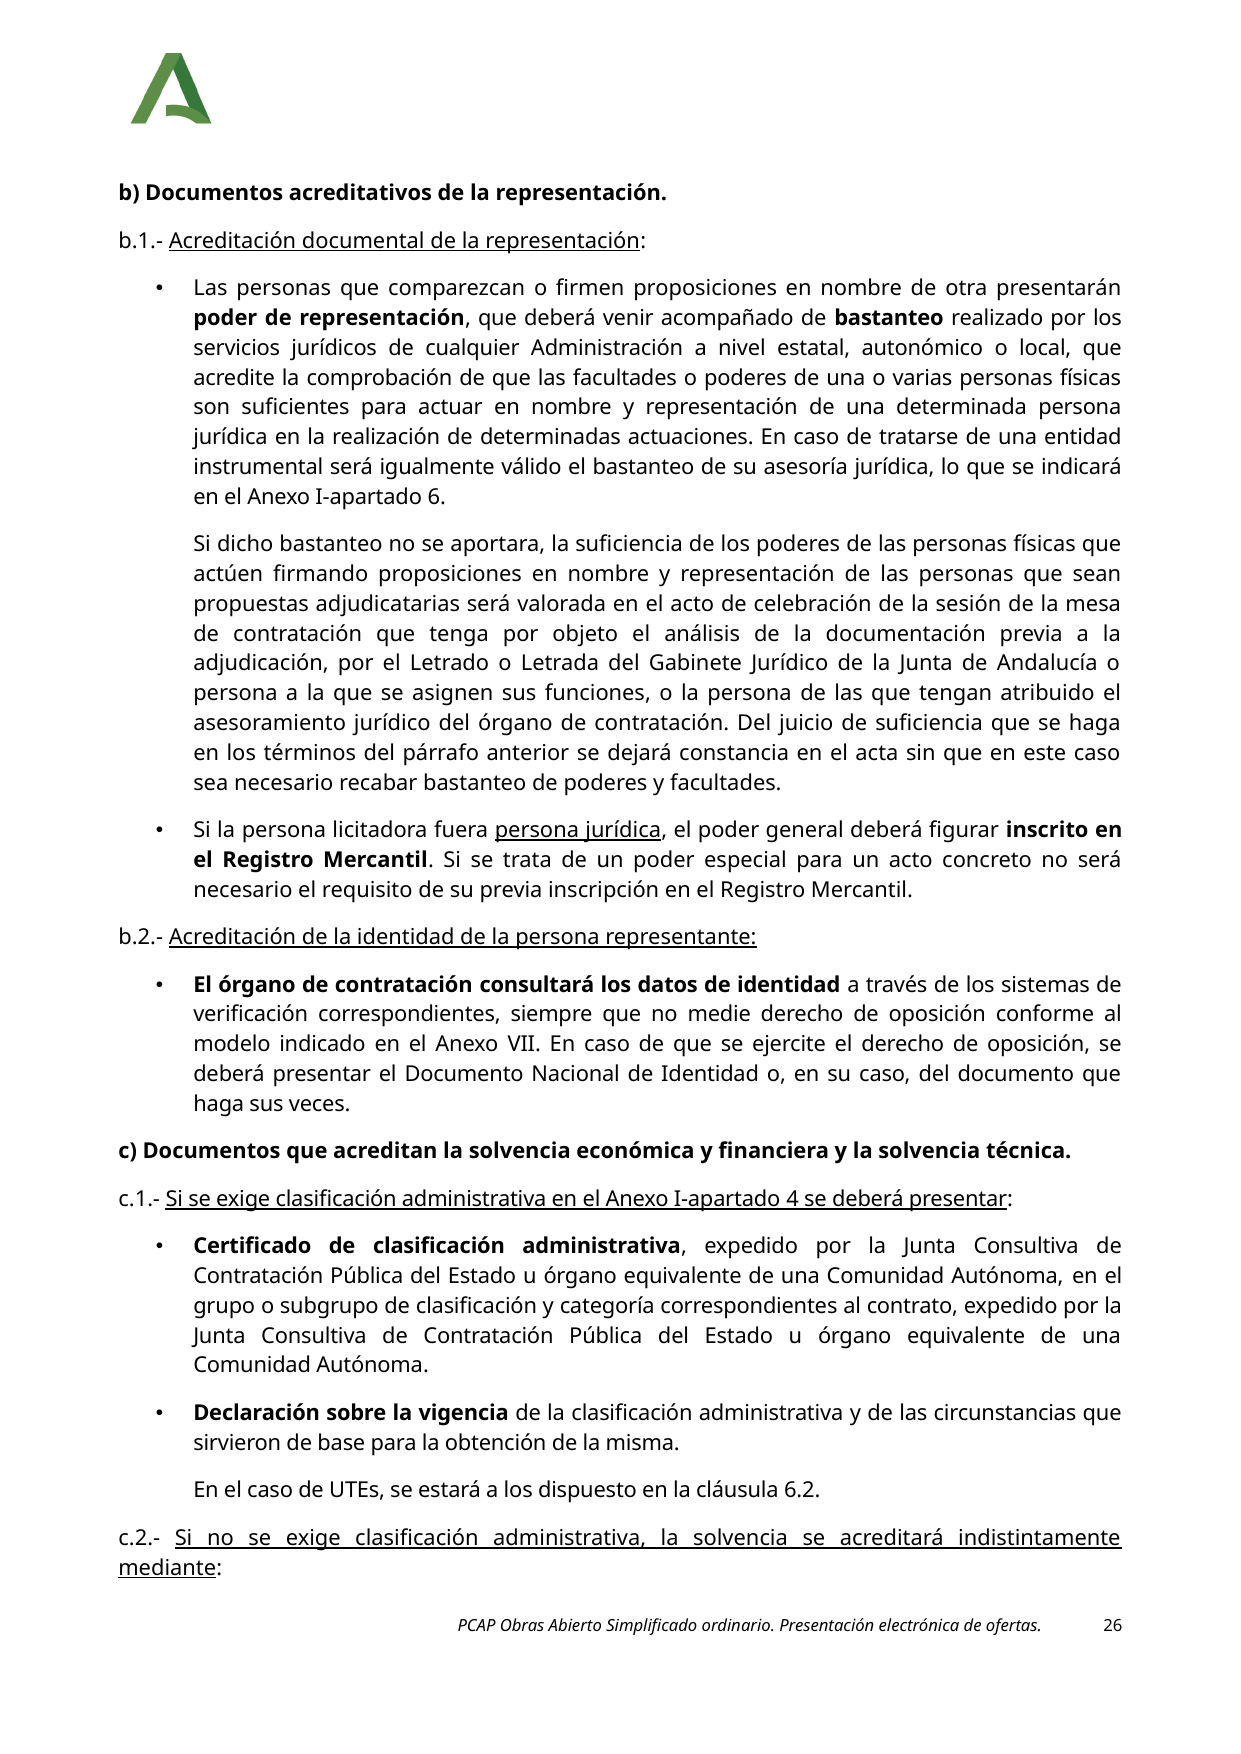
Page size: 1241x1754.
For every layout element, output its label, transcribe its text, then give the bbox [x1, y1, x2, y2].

text b.1.- Acreditación documental de la representación: [118, 224, 1122, 254]
picture [127, 48, 216, 128]
list Si la persona licitadora fuera persona jurídica, el poder general deberá figurar inscrito en el Registro Mercantil. Si se trata de un poder especial para un acto concreto no será necesario el requisito de su previa inscripción en el Registro Mercantil. [156, 814, 1122, 903]
list Si dicho bastanteo no se aportara, la suficiencia de los poderes de las personas físicas que actúen firmando proposiciones en nombre y representación de las personas que sean propuestas adjudicatarias será valorada en el acto de celebración de la sesión de la mesa de contratación que tenga por objeto el análisis de la documentación previa a la adjudicación, por el Letrado o Letrada del Gabinete Jurídico de la Junta de Andalucía o persona a la que se asignen sus funciones, o la persona de las que tengan atribuido el asesoramiento jurídico del órgano de contratación. Del juicio de suficiencia que se haga en los términos del párrafo anterior se dejará constancia en el acta sin que en este caso sea necesario recabar bastanteo de poderes y facultades. [156, 528, 1122, 796]
text c) Documentos que acreditan la solvencia económica y financiera y la solvencia técnica. [118, 1135, 1122, 1165]
text c.1.- Si se exige clasificación administrativa en el Anexo I-apartado 4 se deberá presentar: [118, 1183, 1122, 1212]
text c.2.- Si no se exige clasificación administrativa, la solvencia se acreditará indistintamente mediante: [118, 1522, 1122, 1581]
list Las personas que comparezcan o firmen proposiciones en nombre de otra presentarán poder de representación, que deberá venir acompañado de bastanteo realizado por los servicios jurídicos de cualquier Administración a nivel estatal, autonómico o local, que acredite la comprobación de que las facultades o poderes de una o varias personas físicas son suficientes para actuar en nombre y representación de una determinada persona jurídica en la realización de determinadas actuaciones. En caso de tratarse de una entidad instrumental será igualmente válido el bastanteo de su asesoría jurídica, lo que se indicará en el Anexo I-apartado 6. [156, 272, 1122, 510]
list Declaración sobre la vigencia de la clasificación administrativa y de las circunstancias que sirvieron de base para la obtención de la misma. [156, 1397, 1122, 1456]
text b) Documentos acreditativos de la representación. [118, 177, 1122, 207]
text b.2.- Acreditación de la identidad de la persona representante: [118, 921, 1122, 951]
list Certificado de clasificación administrativa, expedido por la Junta Consultiva de Contratación Pública del Estado u órgano equivalente de una Comunidad Autónoma, en el grupo o subgrupo de clasificación y categoría correspondientes al contrato, expedido por la Junta Consultiva de Contratación Pública del Estado u órgano equivalente de una Comunidad Autónoma. [156, 1230, 1122, 1379]
list En el caso de UTEs, se estará a los dispuesto en la cláusula 6.2. [156, 1474, 1122, 1504]
list El órgano de contratación consultará los datos de identidad a través de los sistemas de verificación correspondientes, siempre que no medie derecho de oposición conforme al modelo indicado en el Anexo VII. En caso de que se ejercite el derecho de oposición, se deberá presentar el Documento Nacional de Identidad o, en su caso, del documento que haga sus veces. [156, 968, 1122, 1117]
